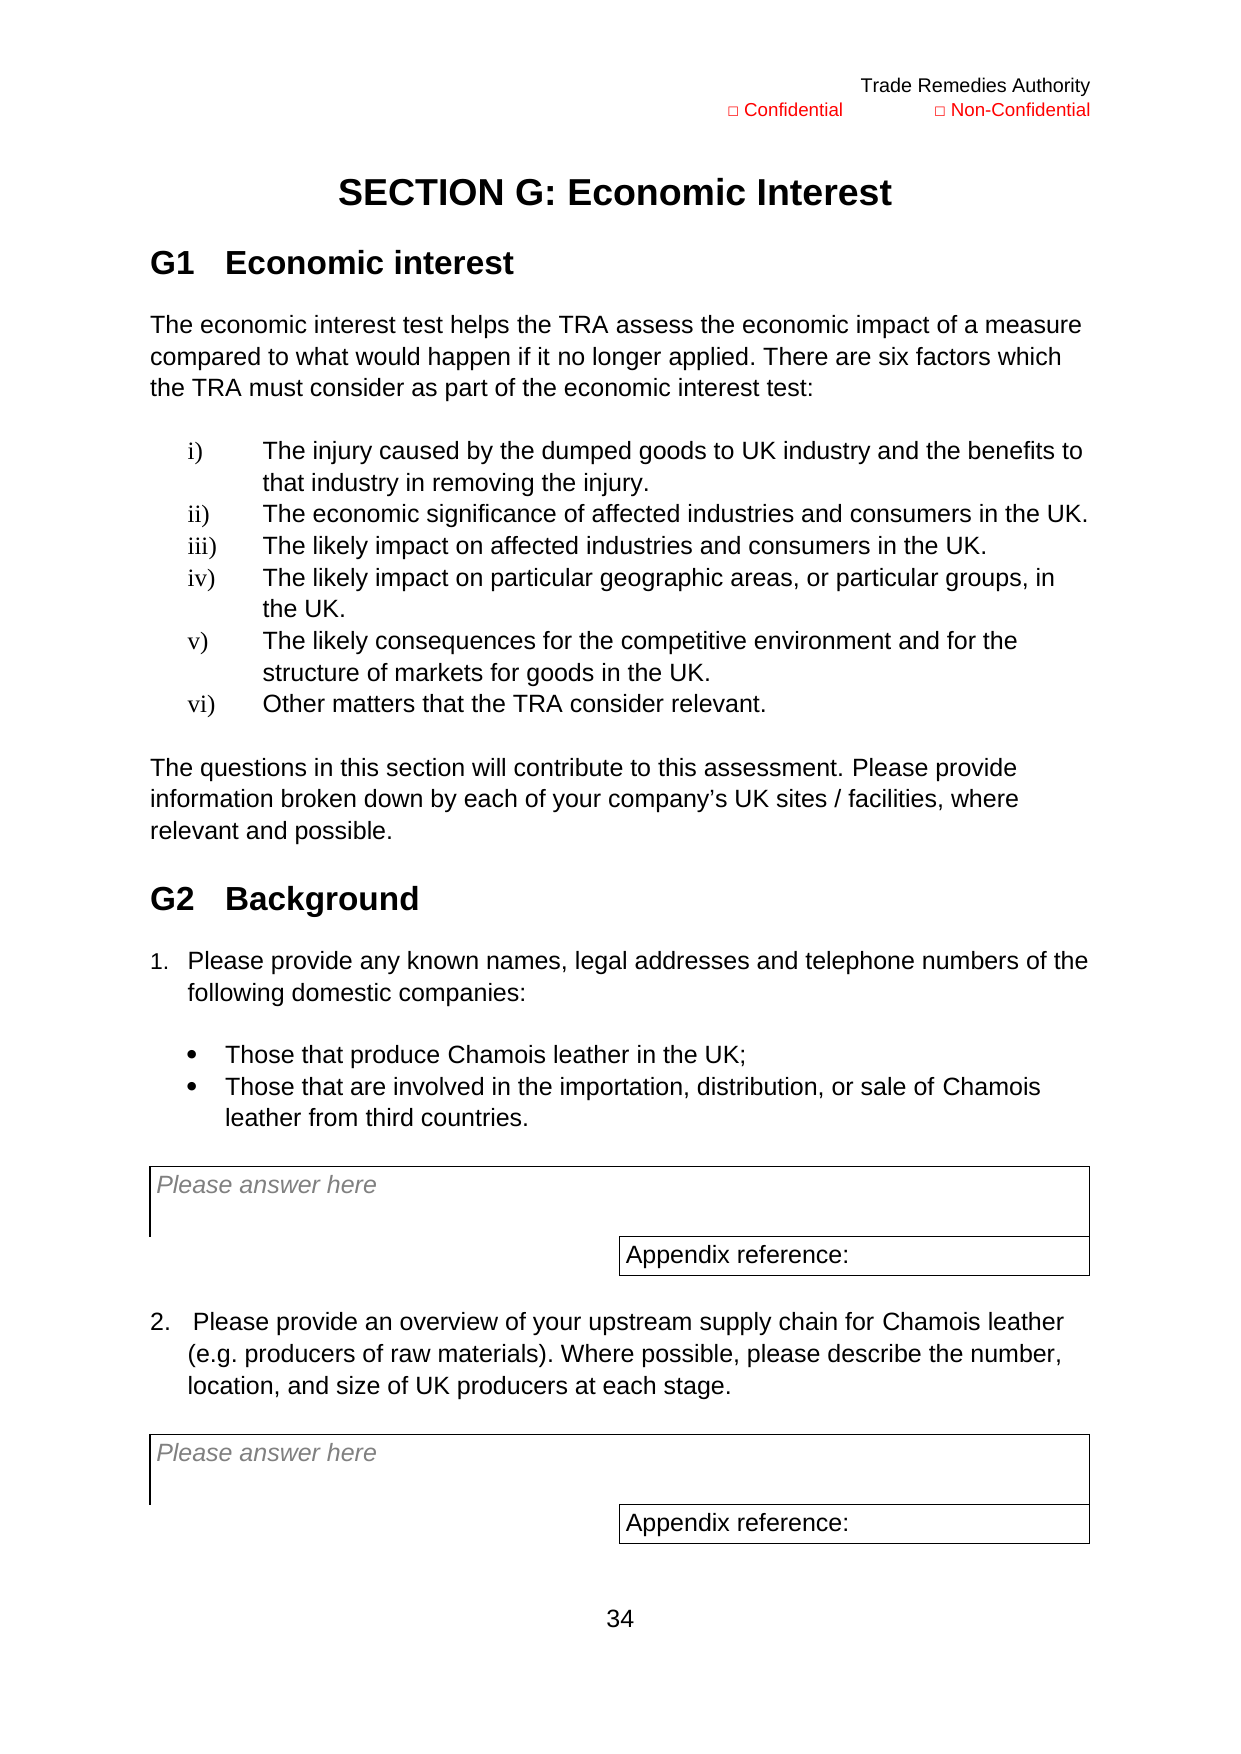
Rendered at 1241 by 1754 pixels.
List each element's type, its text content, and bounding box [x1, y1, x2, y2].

list The likely impact on affected industries and consumers in the UK. [187, 531, 1090, 560]
subtitle SECTION G: Economic Interest [150, 170, 1090, 213]
list The likely impact on particular geographic areas, or particular groups, in the UK. [187, 563, 1090, 623]
table_header Please answer here [151, 1167, 1089, 1236]
subtitle G2 Background [150, 879, 1090, 917]
text The questions in this section will contribute to this assessment. Please provide information broken down by each of your company’s UK sites / facilities, where relevant and possible. [150, 752, 1090, 844]
table_cell [150, 1237, 619, 1275]
text The economic interest test helps the TRA assess the economic impact of a measure compared to what would happen if it no longer applied. There are six factors which the TRA must consider as part of the economic interest test: [150, 310, 1090, 402]
table_cell [150, 1505, 619, 1542]
list The likely consequences for the competitive environment and for the structure of markets for goods in the UK. [187, 626, 1090, 686]
list Other matters that the TRA consider relevant. [187, 689, 1090, 718]
list Those that are involved in the importation, distribution, or sale of Chamois leather from third countries. [187, 1071, 1090, 1132]
list The injury caused by the dumped goods to UK industry and the benefits to that industry in removing the injury. [187, 436, 1090, 497]
list Please provide an overview of your upstream supply chain for Chamois leather (e.g. producers of raw materials). Where possible, please describe the number, location, and size of UK producers at each stage. [150, 1307, 1090, 1399]
table_cell Appendix reference: [620, 1505, 1089, 1542]
subtitle G1 Economic interest [150, 243, 1090, 281]
table_header Please answer here [151, 1435, 1089, 1504]
list The economic significance of affected industries and consumers in the UK. [187, 499, 1090, 528]
list Those that produce Chamois leather in the UK; [187, 1040, 1090, 1069]
list Please provide any known names, legal addresses and telephone numbers of the following domestic companies: [150, 946, 1090, 1006]
table_cell Appendix reference: [620, 1237, 1089, 1275]
